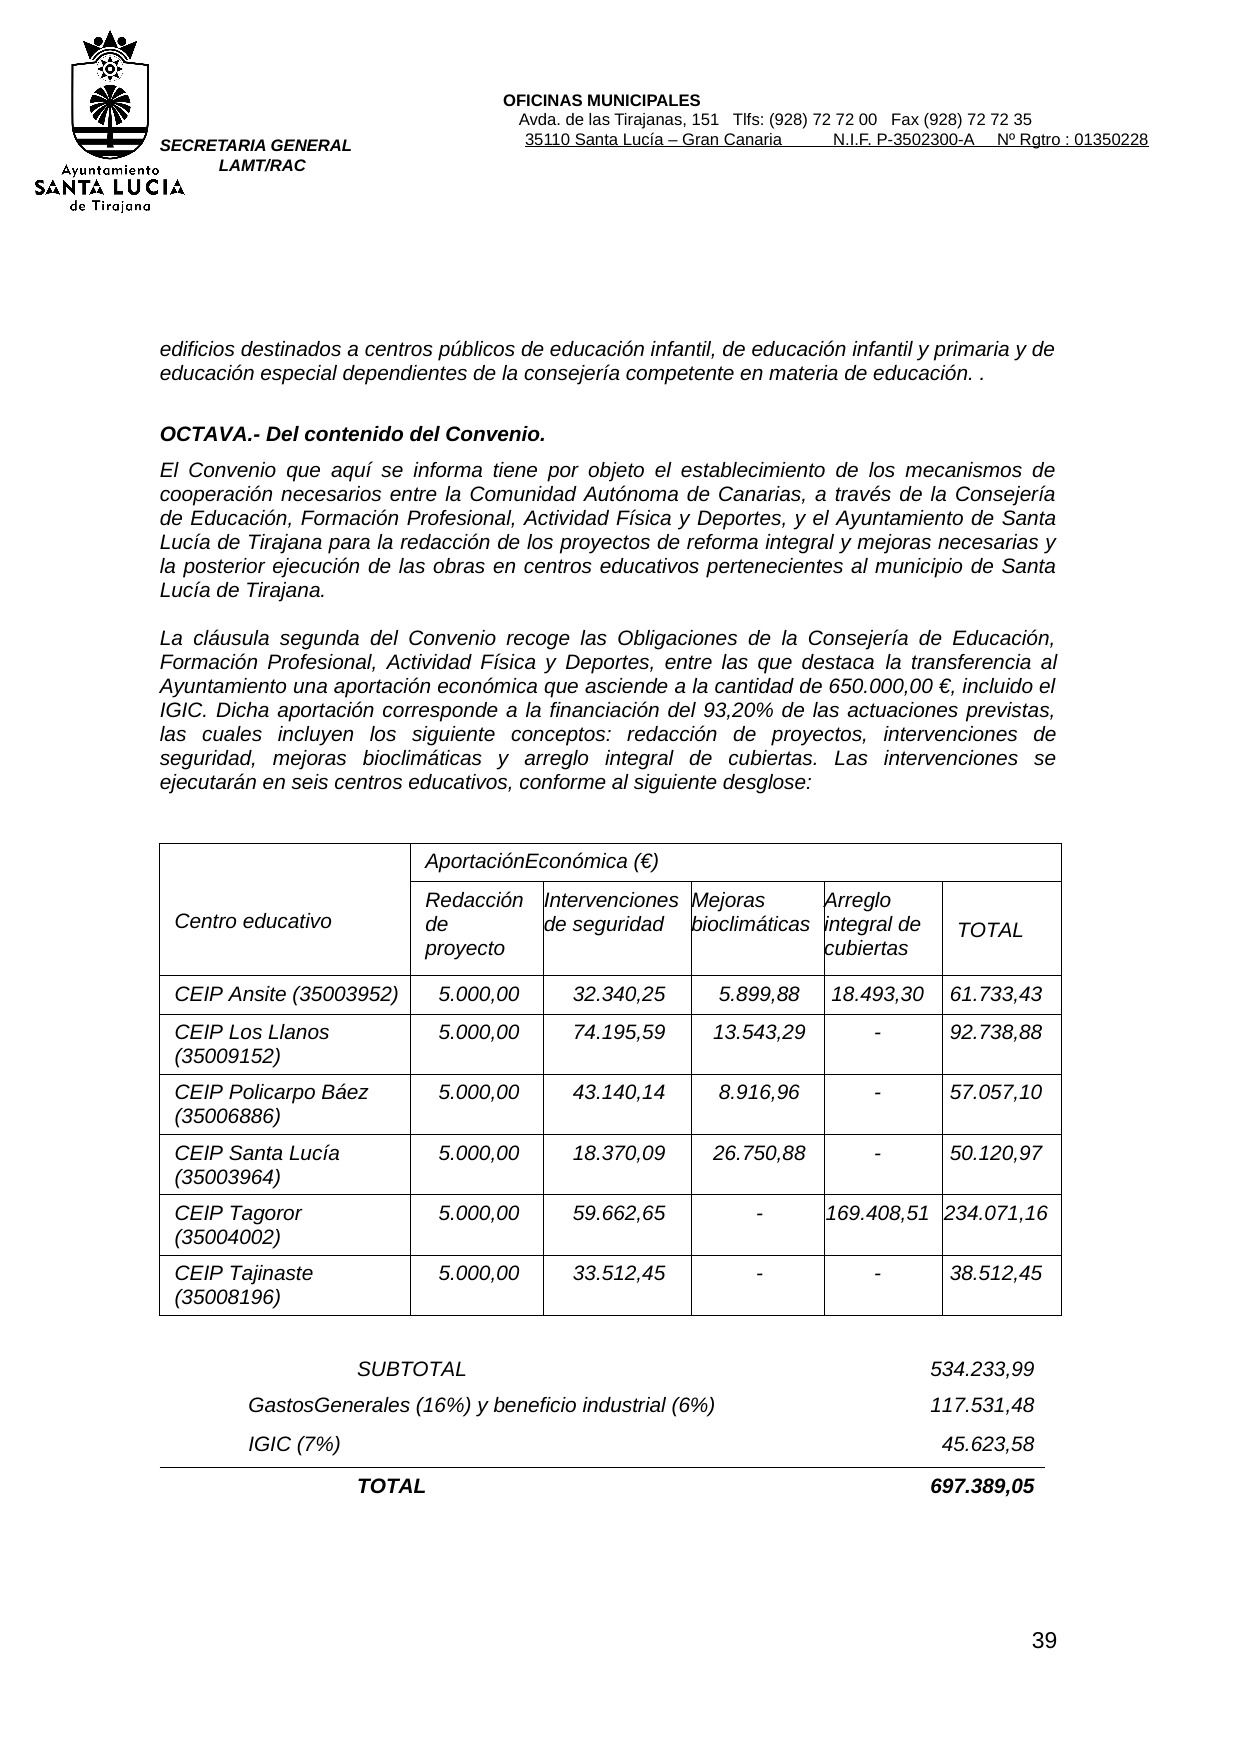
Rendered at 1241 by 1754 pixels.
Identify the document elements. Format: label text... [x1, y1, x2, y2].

table_header AportaciónEconómica (€) [411, 844, 1061, 881]
text El Convenio que aquí se informa tiene por objeto el establecimiento de los mecanismos de cooperación necesarios entre la Comunidad Autónoma de Canarias, a través de la Consejería de Educación, Formación Profesional, Actividad Física y Deportes, y el Ayuntamiento de Santa Lucía de Tirajana para la redacción de los proyectos de reforma integral y mejoras necesarias y la posterior ejecución de las obras en centros educativos pertenecientes al municipio de Santa Lucía de Tirajana. [159, 458, 1057, 602]
table_header SUBTOTAL [160, 1351, 814, 1387]
table_cell 117.531,48 [814, 1387, 1045, 1426]
table_cell 5.899,88 [692, 976, 824, 1013]
table_header Centro educativo [160, 844, 410, 975]
table_cell 697.389,05 [814, 1468, 1045, 1503]
table_cell CEIP Tagoror (35004002) [160, 1195, 410, 1255]
table_cell 50.120,97 [943, 1135, 1061, 1194]
table_cell - [825, 1256, 942, 1315]
text edificios destinados a centros públicos de educación infantil, de educación infantil y primaria y de educación especial dependientes de la consejería competente en materia de educación. . [159, 337, 1057, 385]
table_header 534.233,99 [814, 1351, 1045, 1387]
table_cell 5.000,00 [411, 1135, 543, 1194]
table_cell 5.000,00 [411, 976, 543, 1013]
table_cell 8.916,96 [692, 1075, 824, 1134]
table_cell Redacción de proyecto [411, 882, 543, 975]
text La cláusula segunda del Convenio recoge las Obligaciones de la Consejería de Educación, Formación Profesional, Actividad Física y Deportes, entre las que destaca la transferencia al Ayuntamiento una aportación económica que asciende a la cantidad de 650.000,00 €, incluido el IGIC. Dicha aportación corresponde a la financiación del 93,20% de las actuaciones previstas, las cuales incluyen los siguiente conceptos: redacción de proyectos, intervenciones de seguridad, mejoras bioclimáticas y arreglo integral de cubiertas. Las intervenciones se ejecutarán en seis centros educativos, conforme al siguiente desglose: [159, 626, 1057, 793]
table_cell 32.340,25 [544, 976, 691, 1013]
table_cell IGIC (7%) [160, 1426, 814, 1467]
table_cell - [692, 1256, 824, 1315]
table_cell Arreglo integral de cubiertas [825, 882, 942, 975]
table_cell - [825, 1135, 942, 1194]
table_cell 5.000,00 [411, 1015, 543, 1074]
table_cell 74.195,59 [544, 1015, 691, 1074]
table_cell CEIP Policarpo Báez (35006886) [160, 1075, 410, 1134]
table_cell 59.662,65 [544, 1195, 691, 1255]
table_cell 38.512,45 [943, 1256, 1061, 1315]
picture [6, 0, 213, 239]
text OCTAVA.- Del contenido del Convenio. [159, 422, 1057, 446]
table_cell 92.738,88 [943, 1015, 1061, 1074]
table_cell Mejoras bioclimáticas [692, 882, 824, 975]
table_cell 13.543,29 [692, 1015, 824, 1074]
table_cell GastosGenerales (16%) y beneficio industrial (6%) [160, 1387, 814, 1426]
table_cell TOTAL [160, 1468, 814, 1503]
table_cell CEIP Los Llanos (35009152) [160, 1015, 410, 1074]
table_cell 57.057,10 [943, 1075, 1061, 1134]
table_cell TOTAL [943, 882, 1061, 975]
table_cell 18.370,09 [544, 1135, 691, 1194]
table_cell - [825, 1075, 942, 1134]
table_cell 5.000,00 [411, 1195, 543, 1255]
table_cell CEIP Tajinaste (35008196) [160, 1256, 410, 1315]
table_cell 26.750,88 [692, 1135, 824, 1194]
table_cell CEIP Santa Lucía (35003964) [160, 1135, 410, 1194]
table_cell - [692, 1195, 824, 1255]
table_cell 33.512,45 [544, 1256, 691, 1315]
table_cell 18.493,30 [825, 976, 942, 1013]
table_cell 43.140,14 [544, 1075, 691, 1134]
table_cell 234.071,16 [943, 1195, 1061, 1255]
table_cell 5.000,00 [411, 1256, 543, 1315]
table_cell Intervenciones de seguridad [544, 882, 691, 975]
table_cell 45.623,58 [814, 1426, 1045, 1467]
table_cell 169.408,51 [825, 1195, 942, 1255]
table_cell - [825, 1015, 942, 1074]
table_cell 61.733,43 [943, 976, 1061, 1013]
table_cell CEIP Ansite (35003952) [160, 976, 410, 1013]
table_cell 5.000,00 [411, 1075, 543, 1134]
